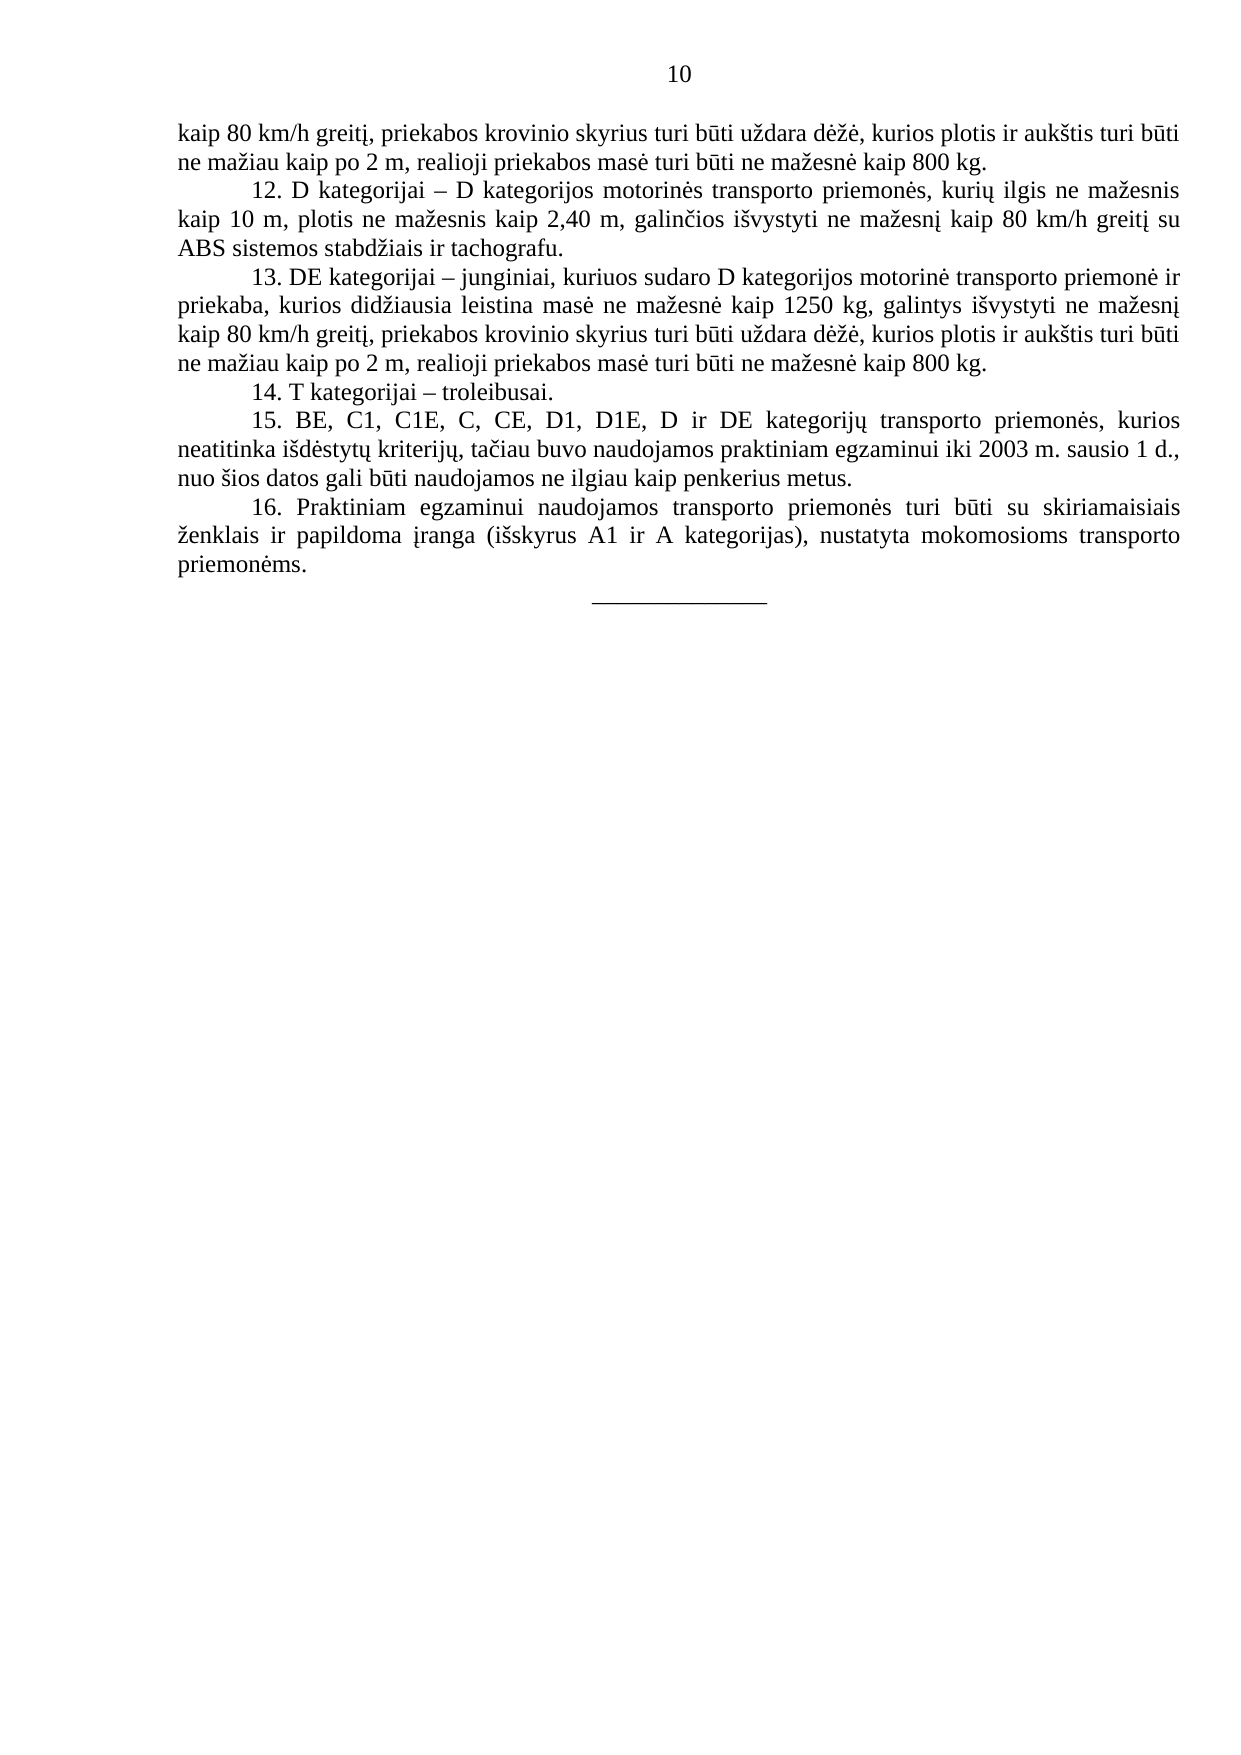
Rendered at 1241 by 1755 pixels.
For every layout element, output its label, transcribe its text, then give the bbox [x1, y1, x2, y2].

text 15. BE, C1, C1E, C, CE, D1, D1E, D ir DE kategorijų transporto priemonės, kurios neatitinka išdėstytų kriterijų, tačiau buvo naudojamos praktiniam egzaminui iki 2003 m. sausio 1 d., nuo šios datos gali būti naudojamos ne ilgiau kaip penkerius metus. [177, 406, 1181, 492]
text 16. Praktiniam egzaminui naudojamos transporto priemonės turi būti su skiriamaisiais ženklais ir papildoma įranga (išskyrus A1 ir A kategorijas), nustatyta mokomosioms transporto priemonėms. [177, 492, 1181, 578]
text 14. T kategorijai – troleibusai. [177, 377, 1181, 406]
text ______________ [177, 578, 1181, 607]
text kaip 80 km/h greitį, priekabos krovinio skyrius turi būti uždara dėžė, kurios plotis ir aukštis turi būti ne mažiau kaip po 2 m, realioji priekabos masė turi būti ne mažesnė kaip 800 kg. [177, 118, 1181, 176]
text 12. D kategorijai – D kategorijos motorinės transporto priemonės, kurių ilgis ne mažesnis kaip 10 m, plotis ne mažesnis kaip 2,40 m, galinčios išvystyti ne mažesnį kaip 80 km/h greitį su ABS sistemos stabdžiais ir tachografu. [177, 176, 1181, 262]
text 13. DE kategorijai – junginiai, kuriuos sudaro D kategorijos motorinė transporto priemonė ir priekaba, kurios didžiausia leistina masė ne mažesnė kaip 1250 kg, galintys išvystyti ne mažesnį kaip 80 km/h greitį, priekabos krovinio skyrius turi būti uždara dėžė, kurios plotis ir aukštis turi būti ne mažiau kaip po 2 m, realioji priekabos masė turi būti ne mažesnė kaip 800 kg. [177, 262, 1181, 377]
